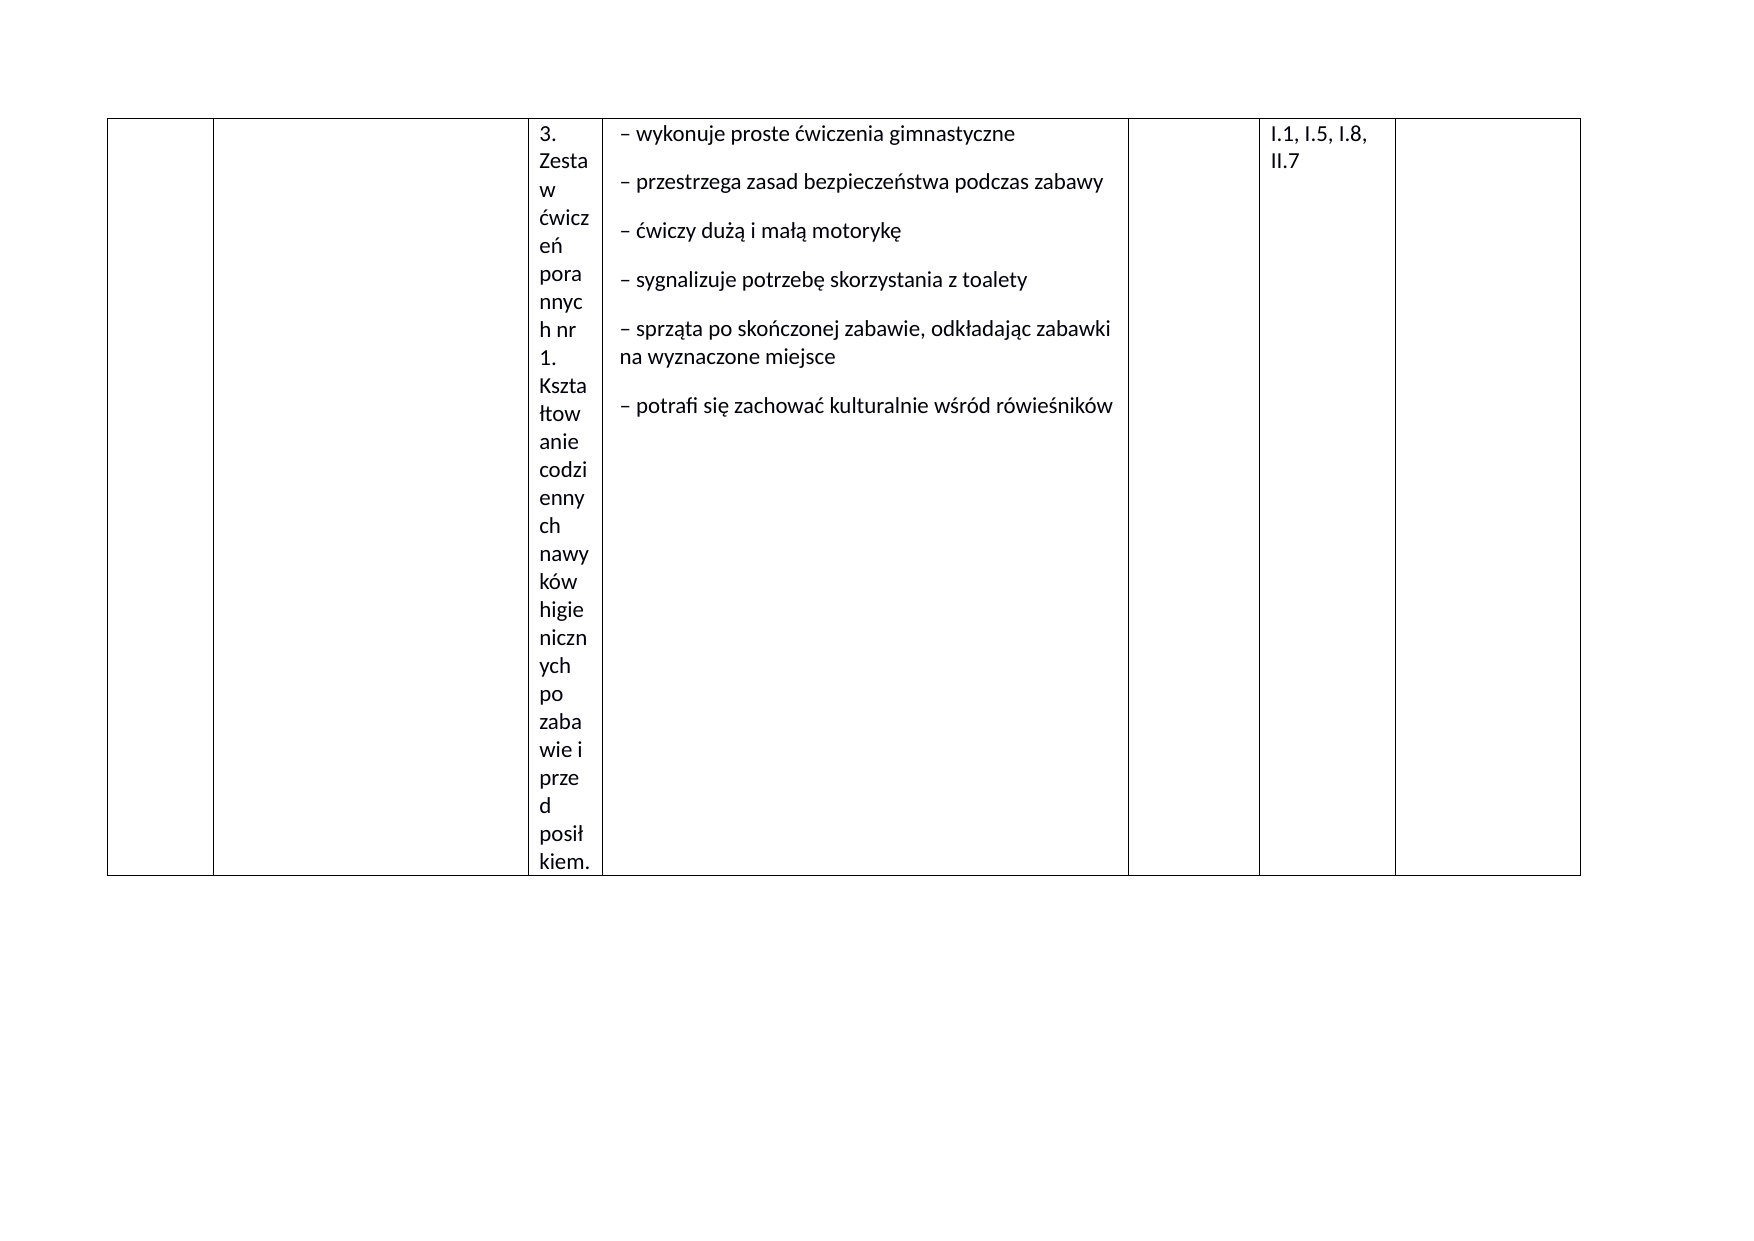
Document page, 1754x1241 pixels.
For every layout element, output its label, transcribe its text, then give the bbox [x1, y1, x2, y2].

table_cell [214, 119, 528, 875]
table_cell [1129, 119, 1259, 875]
table_cell – wykonuje proste ćwiczenia gimnastyczne – przestrzega zasad bezpieczeństwa podczas zabawy – ćwiczy dużą i małą motorykę – sygnalizuje potrzebę skorzystania z toalety – sprząta po skończonej zabawie, odkładając zabawki na wyznaczone miejsce – potrafi się zachować kulturalnie wśród rówieśników [603, 119, 1128, 875]
table_cell [1396, 119, 1580, 875]
table_cell [108, 119, 213, 875]
table_cell I.1, I.5, I.8, II.7 [1260, 119, 1395, 875]
table_cell 3. Zestaw ćwiczeń porannych nr 1. Kształtowanie codziennych nawyków higienicznych po zabawie i przed posiłkiem. [529, 119, 602, 875]
